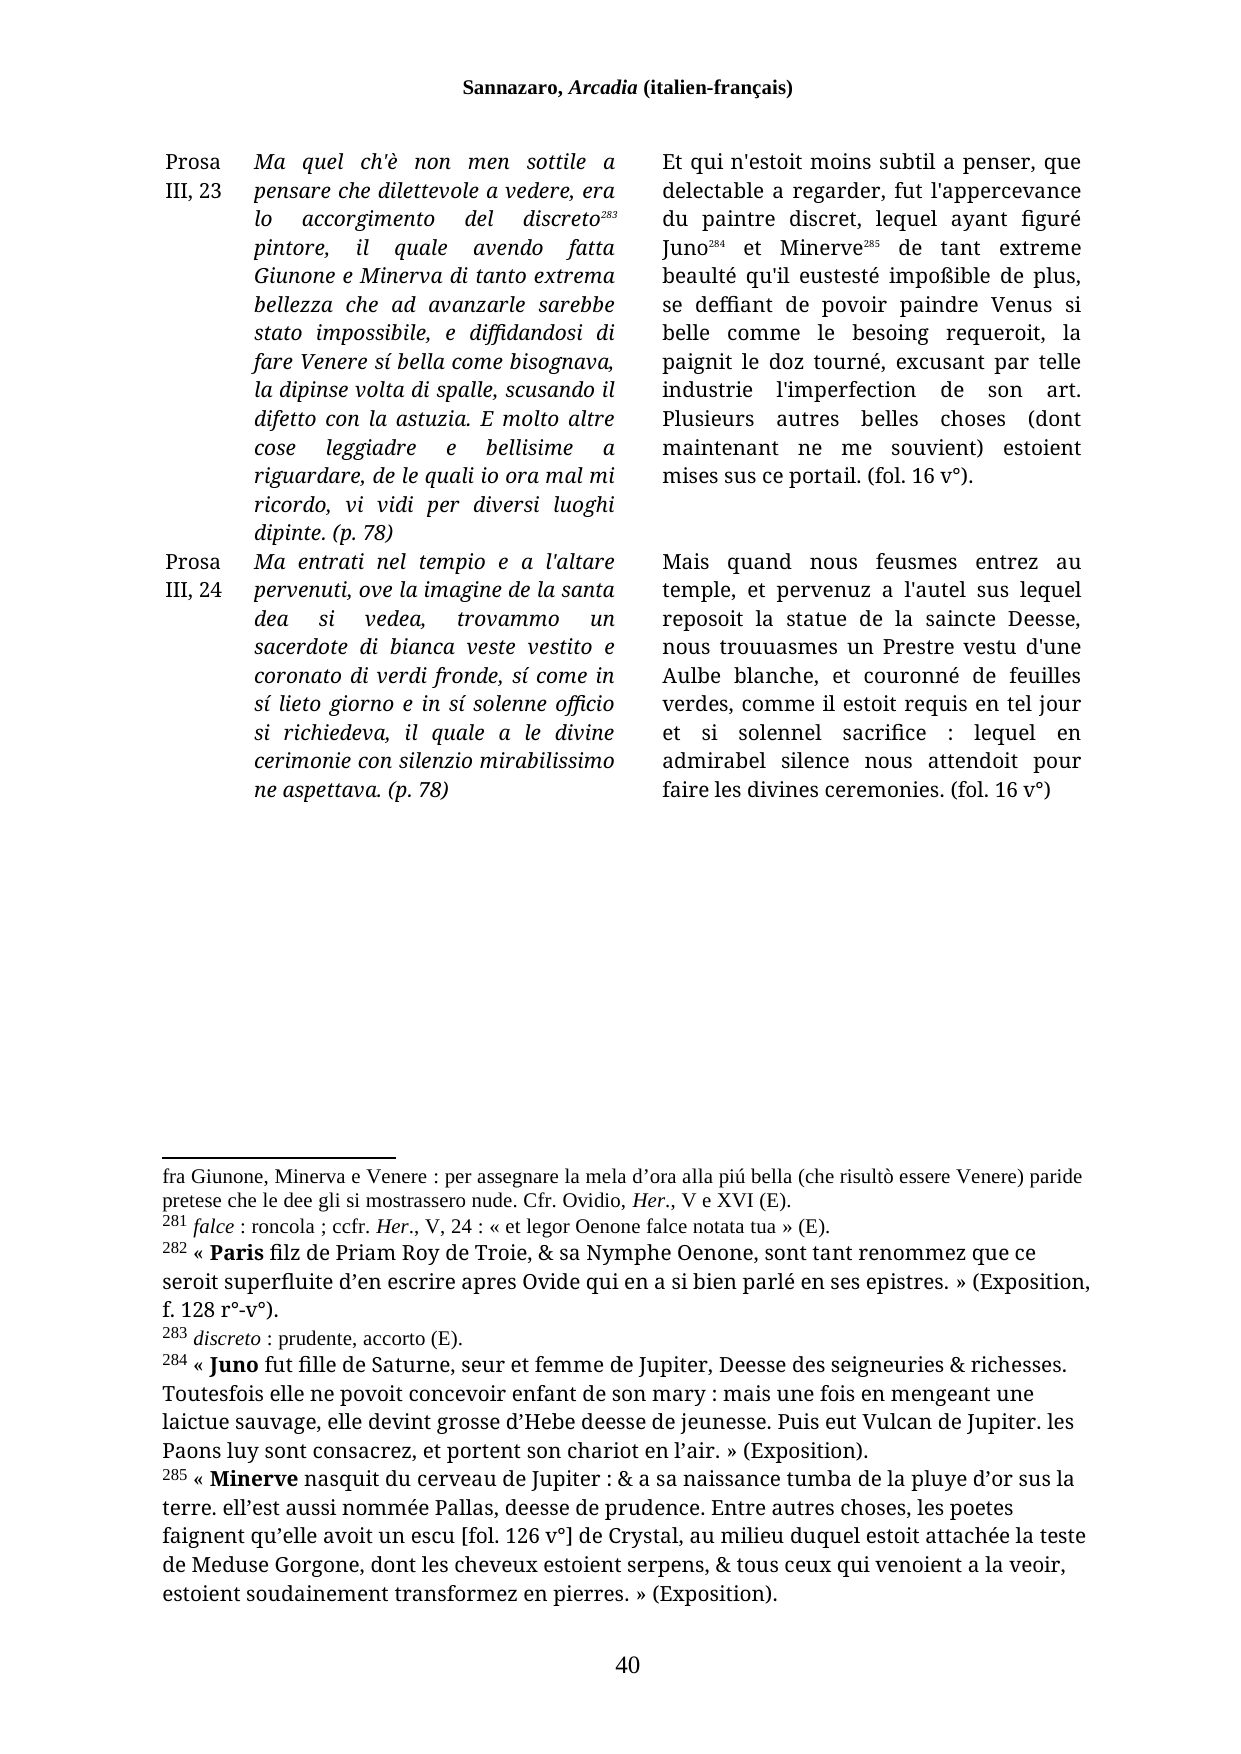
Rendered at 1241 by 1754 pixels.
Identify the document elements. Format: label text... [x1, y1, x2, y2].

table_cell Prosa III, 23 [158, 147, 232, 547]
table_cell Ma entrati nel tempio e a l'altare pervenuti, ove la imagine de la santa dea si vedea, trovammo un sacerdote di bianca veste vestito e coronato di verdi fronde, sí come in sí lieto giorno e in sí solenne officio si richiedeva, il quale a le divine cerimonie con silenzio mirabilissimo ne aspettava. (p. 78) [232, 547, 640, 803]
table_cell Ma quel ch'è non men sottile a pensare che dilettevole a vedere, era lo accorgimento del discreto pintore, il quale avendo fatta Giunone e Minerva di tanto extrema bellezza che ad avanzarle sarebbe stato impossibile, e diffidandosi di fare Venere sí bella come bisognava, la dipinse volta di spalle, scusando il difetto con la astuzia. E molto altre cose leggiadre e bellisime a riguardare, de le quali io ora mal mi ricordo, vi vidi per diversi luoghi dipinte. (p. 78) [232, 147, 640, 547]
table_cell Prosa III, 24 [158, 547, 232, 803]
table_cell Et qui n'estoit moins subtil a penser, que delectable a regarder, fut l'appercevance du paintre discret, lequel ayant figuré Juno et Minerve de tant extreme beaulté qu'il eustesté impoßible de plus, se deffiant de povoir paindre Venus si belle comme le besoing requeroit, la paignit le doz tourné, excusant par telle industrie l'imperfection de son art. Plusieurs autres belles choses (dont maintenant ne me souvient) estoient mises sus ce portail. (fol. 16 v°). [640, 147, 1104, 547]
table_cell Mais quand nous feusmes entrez au temple, et pervenuz a l'autel sus lequel reposoit la statue de la saincte Deesse, nous trouuasmes un Prestre vestu d'une Aulbe blanche, et couronné de feuilles verdes, comme il estoit requis en tel jour et si solennel sacrifice : lequel en admirabel silence nous attendoit pour faire les divines ceremonies. (fol. 16 v°) [640, 547, 1104, 803]
